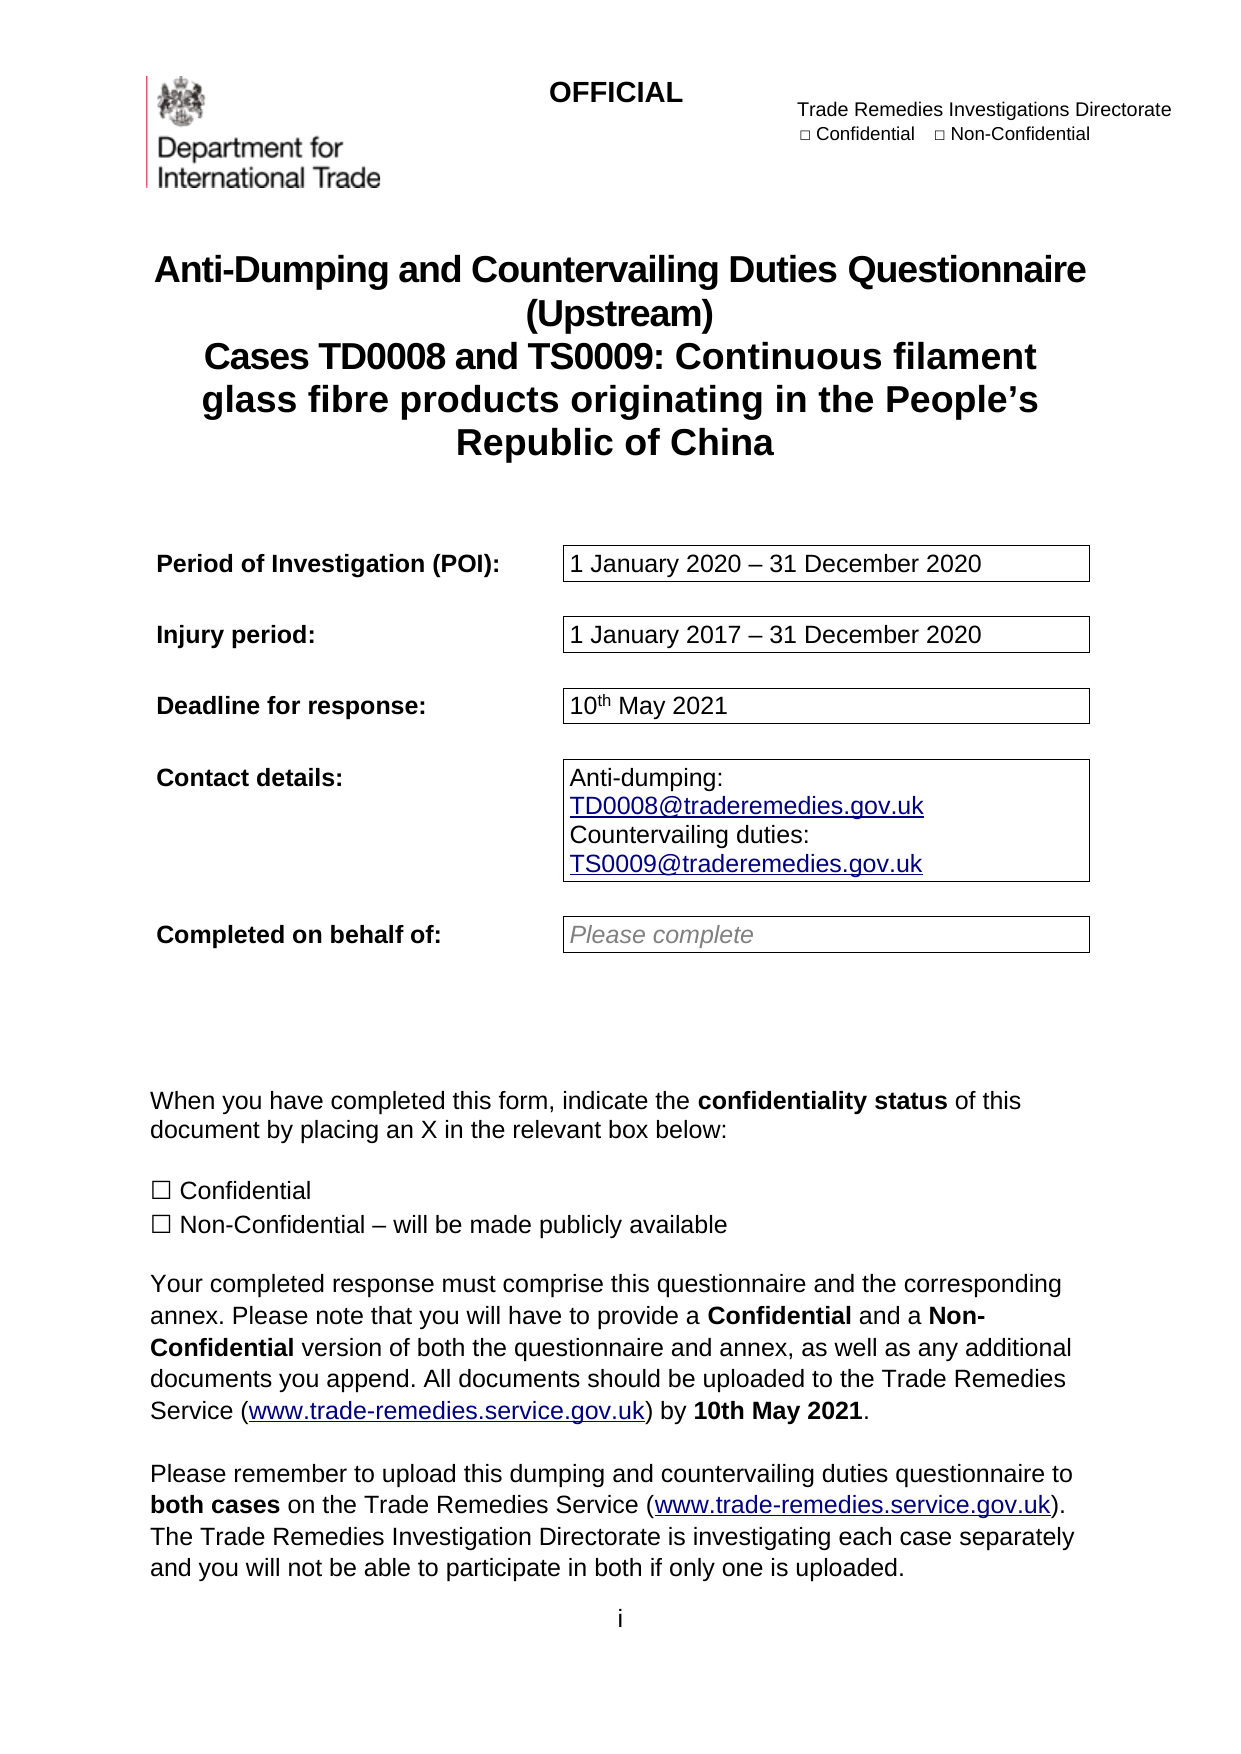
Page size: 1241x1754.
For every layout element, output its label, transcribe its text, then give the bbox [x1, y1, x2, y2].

table_cell [150, 723, 563, 759]
text ☐ Non-Confidential – will be made publicly available [150, 1207, 1090, 1241]
text When you have completed this form, indicate the confidentiality status of this document by placing an X in the relevant box below: [150, 1086, 1090, 1144]
table_cell [150, 652, 563, 687]
table_cell 10th May 2021 [564, 689, 1089, 723]
text Your completed response must comprise this questionnaire and the corresponding annex. Please note that you will have to provide a Confidential and a Non-Confidential version of both the questionnaire and annex, as well as any additional documents you append. All documents should be uploaded to the Trade Remedies Service (www.trade-remedies.service.gov.uk) by 10th May 2021. [150, 1269, 1090, 1424]
table_header 1 January 2020 – 31 December 2020 [564, 546, 1089, 581]
table_cell Injury period: [150, 616, 563, 652]
table_cell Anti-dumping: TD0008@traderemedies.gov.uk Countervailing duties: TS0009@traderemedies.gov.uk [564, 760, 1089, 881]
table_cell [564, 582, 1089, 616]
table_cell Please complete [564, 917, 1089, 952]
table_cell [150, 581, 563, 616]
table_cell [564, 882, 1089, 916]
text Please remember to upload this dumping and countervailing duties questionnaire to both cases on the Trade Remedies Service (www.trade-remedies.service.gov.uk). The Trade Remedies Investigation Directorate is investigating each case separately and you will not be able to participate in both if only one is uploaded. [150, 1459, 1090, 1582]
table_cell 1 January 2017 – 31 December 2020 [564, 617, 1089, 652]
text ☐ Confidential [150, 1172, 1090, 1207]
table_cell [564, 724, 1089, 759]
table_header Period of Investigation (POI): [150, 545, 563, 581]
table_cell Contact details: [150, 759, 563, 881]
table_cell Deadline for response: [150, 688, 563, 723]
text Anti-Dumping and Countervailing Duties Questionnaire (Upstream) [150, 248, 1090, 334]
table_cell [564, 653, 1089, 687]
text Cases TD0008 and TS0009: Continuous filament glass fibre products originating in the People’s Republic of China [150, 334, 1090, 463]
table_cell [150, 881, 563, 916]
table_cell Completed on behalf of: [150, 916, 563, 952]
